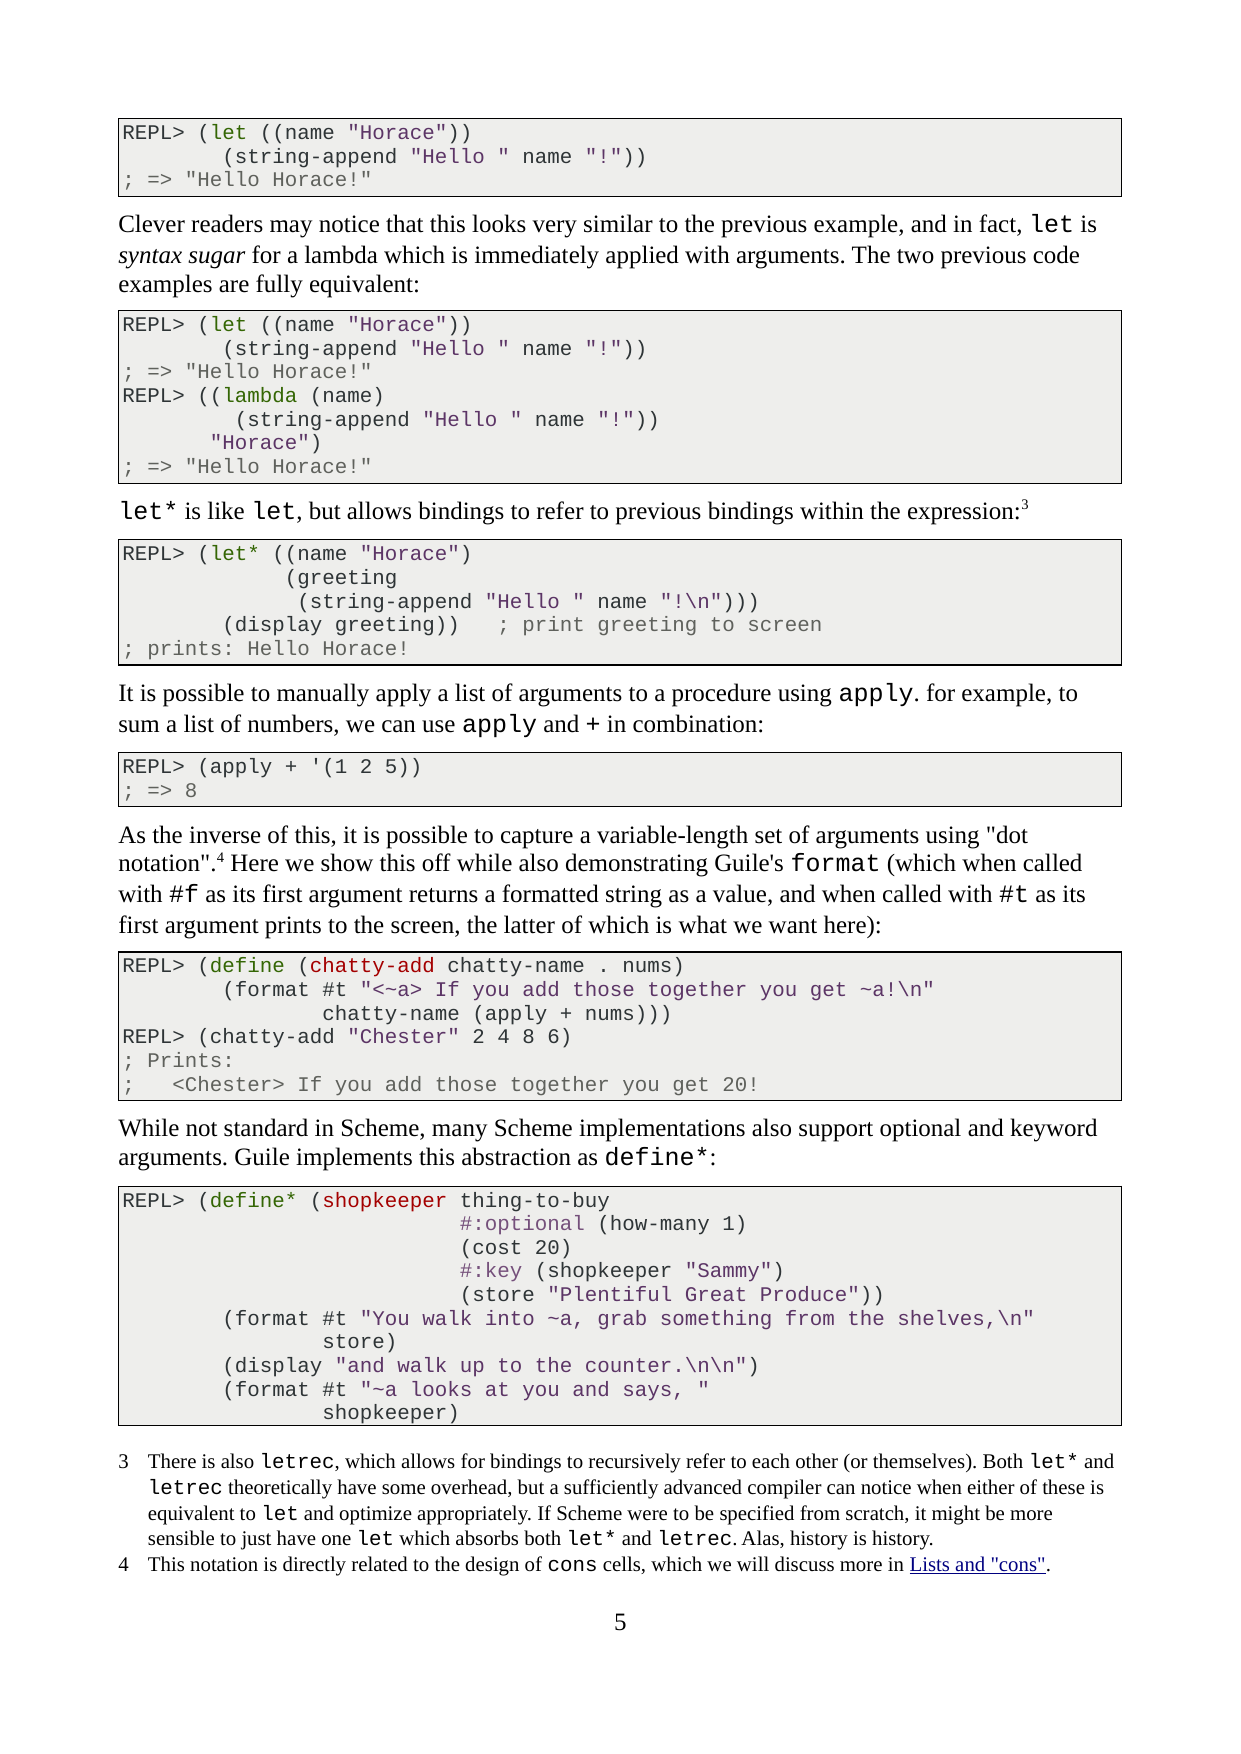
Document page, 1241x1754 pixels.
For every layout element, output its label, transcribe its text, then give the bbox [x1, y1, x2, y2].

text ; => "Hello Horace!" [119, 452, 1121, 483]
text ; => "Hello Horace!" [119, 357, 1121, 381]
text shopkeeper) [119, 1398, 1121, 1425]
text REPL> (define (chatty-add chatty-name . nums) [119, 953, 1121, 975]
text (string-append "Hello " name "!\n"))) [119, 587, 1121, 610]
text (string-append "Hello " name "!")) [119, 142, 1121, 165]
text REPL> (let* ((name "Horace") [119, 540, 1121, 563]
text (display greeting)) ; print greeting to screen [119, 610, 1121, 634]
text store) [119, 1327, 1121, 1351]
text REPL> (chatty-add "Chester" 2 4 8 6) [119, 1022, 1121, 1046]
text (format #t "You walk into ~a, grab something from the shelves,\n" [119, 1304, 1121, 1327]
text ; Prints: [119, 1046, 1121, 1069]
text #:optional (how-many 1) [119, 1209, 1121, 1233]
text ; => 8 [119, 776, 1121, 806]
text (format #t "<~a> If you add those together you get ~a!\n" [119, 975, 1121, 999]
text chatty-name (apply + nums))) [119, 999, 1121, 1022]
text (store "Plentiful Great Produce")) [119, 1280, 1121, 1304]
text (string-append "Hello " name "!")) [119, 334, 1121, 357]
text REPL> (apply + '(1 2 5)) [119, 753, 1121, 776]
text (display "and walk up to the counter.\n\n") [119, 1351, 1121, 1375]
text There is also letrec, which allows for bindings to recursively refer to each other (or themselves). Both let* and letrec theoretically have some overhead, but a sufficiently advanced compiler can notice when either of these is equivalent to let and optimize appropriately. If Scheme were to be specified from scratch, it might be more sensible to just have one let which absorbs both let* and letrec. Alas, history is history. [118, 1449, 1122, 1552]
text REPL> (define* (shopkeeper thing-to-buy [119, 1187, 1121, 1209]
text ; => "Hello Horace!" [119, 165, 1121, 196]
text This notation is directly related to the design of cons cells, which we will discuss more in Lists and "cons". [118, 1552, 1122, 1578]
text Clever readers may notice that this looks very similar to the previous example, and in fact, let is syntax sugar for a lambda which is immediately applied with arguments. The two previous code examples are fully equivalent: [118, 209, 1122, 298]
text As the inverse of this, it is possible to capture a variable-length set of arguments using "dot notation". Here we show this off while also demonstrating Guile's format (which when called with #f as its first argument returns a formatted string as a value, and when called with #t as its first argument prints to the screen, the latter of which is what we want here): [118, 820, 1122, 939]
text While not standard in Scheme, many Scheme implementations also support optional and keyword arguments. Guile implements this abstraction as define*: [118, 1113, 1122, 1173]
text It is possible to manually apply a list of arguments to a procedure using apply. for example, to sum a list of numbers, we can use apply and + in combination: [118, 678, 1122, 739]
text (format #t "~a looks at you and says, " [119, 1375, 1121, 1398]
text let* is like let, but allows bindings to refer to previous bindings within the expression: [118, 496, 1122, 527]
text REPL> (let ((name "Horace")) [119, 311, 1121, 334]
text (string-append "Hello " name "!")) [119, 405, 1121, 428]
text REPL> (let ((name "Horace")) [119, 119, 1121, 142]
text ; prints: Hello Horace! [119, 634, 1121, 664]
text REPL> ((lambda (name) [119, 381, 1121, 405]
text #:key (shopkeeper "Sammy") [119, 1257, 1121, 1280]
text (greeting [119, 563, 1121, 587]
text "Horace") [119, 428, 1121, 452]
text ; <Chester> If you add those together you get 20! [119, 1069, 1121, 1100]
text (cost 20) [119, 1233, 1121, 1257]
